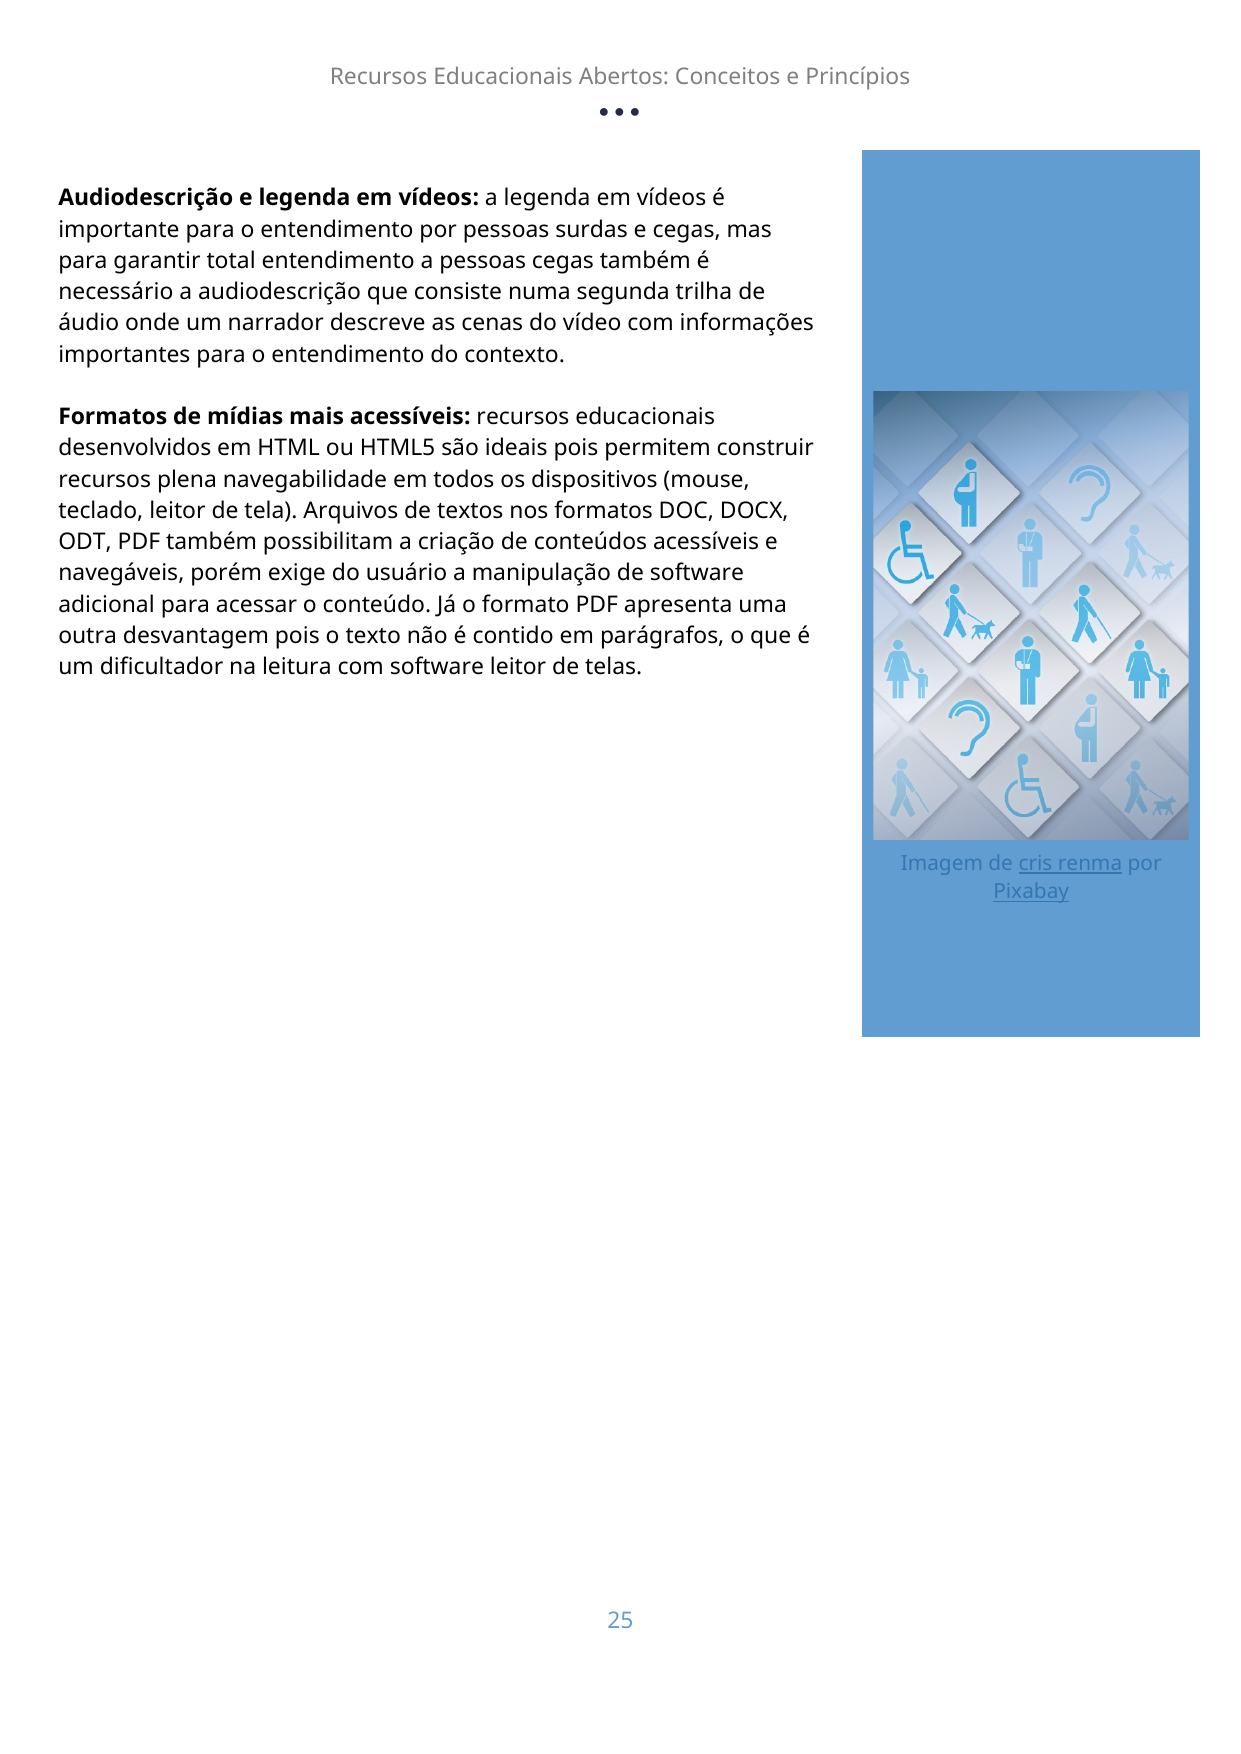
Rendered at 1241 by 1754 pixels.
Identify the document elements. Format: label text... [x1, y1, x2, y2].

table_header Imagem de cris renma por Pixabay [862, 150, 1200, 1037]
table_header Audiodescrição e legenda em vídeos: a legenda em vídeos é importante para o entendimento por pessoas surdas e cegas, mas para garantir total entendimento a pessoas cegas também é necessário a audiodescrição que consiste numa segunda trilha de áudio onde um narrador descreve as cenas do vídeo com informações importantes para o entendimento do contexto. Formatos de mídias mais acessíveis: recursos educacionais desenvolvidos em HTML ou HTML5 são ideais pois permitem construir recursos plena navegabilidade em todos os dispositivos (mouse, teclado, leitor de tela). Arquivos de textos nos formatos DOC, DOCX, ODT, PDF também possibilitam a criação de conteúdos acessíveis e navegáveis, porém exige do usuário a manipulação de software adicional para acessar o conteúdo. Já o formato PDF apresenta uma outra desvantagem pois o texto não é contido em parágrafos, o que é um dificultador na leitura com software leitor de telas. [47, 150, 832, 1037]
table_header [833, 150, 862, 1037]
